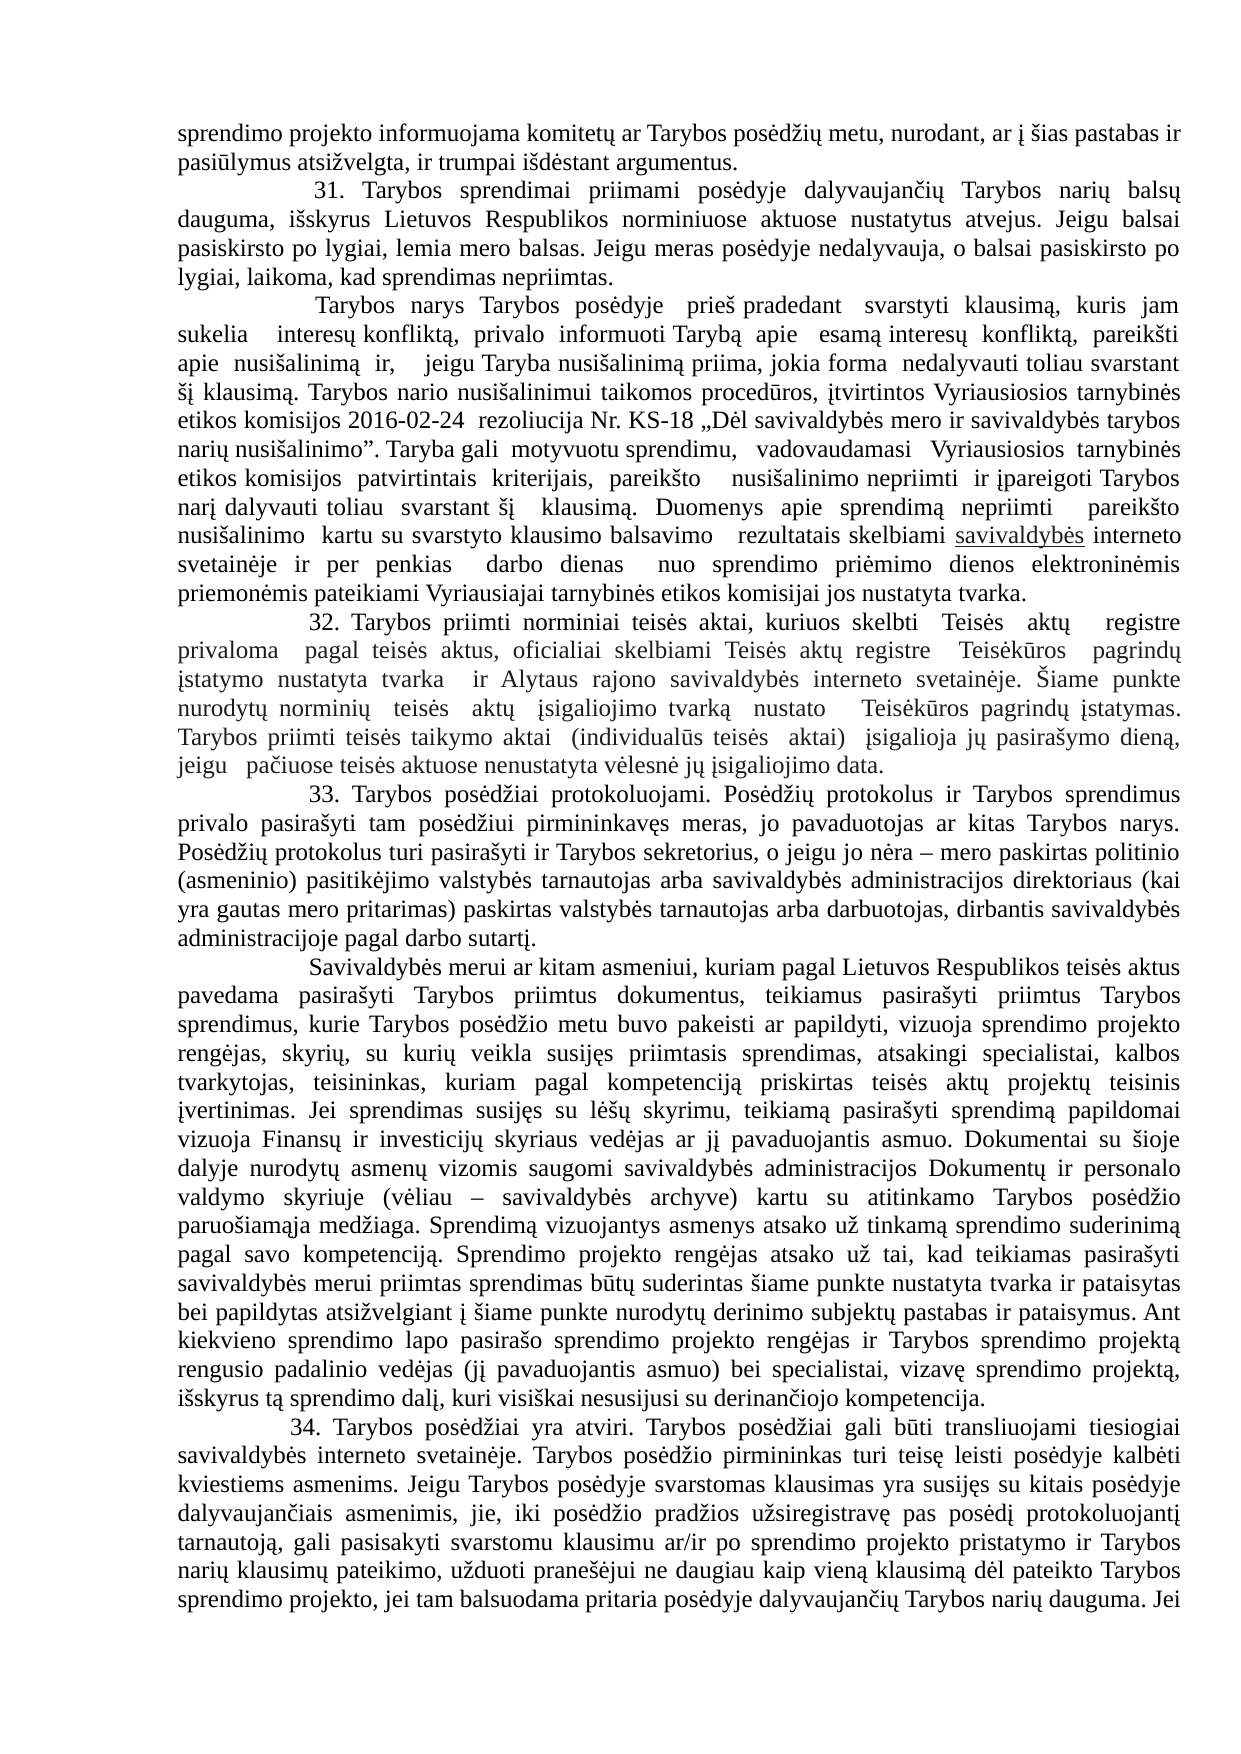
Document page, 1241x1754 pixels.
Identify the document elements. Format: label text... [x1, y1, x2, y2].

text 33. Tarybos posėdžiai protokoluojami. Posėdžių protokolus ir Tarybos sprendimus privalo pasirašyti tam posėdžiui pirmininkavęs meras, jo pavaduotojas ar kitas Tarybos narys. Posėdžių protokolus turi pasirašyti ir Tarybos sekretorius, o jeigu jo nėra – mero paskirtas politinio (asmeninio) pasitikėjimo valstybės tarnautojas arba savivaldybės administracijos direktoriaus (kai yra gautas mero pritarimas) paskirtas valstybės tarnautojas arba darbuotojas, dirbantis savivaldybės administracijoje pagal darbo sutartį. [177, 779, 1181, 952]
text 31. Tarybos sprendimai priimami posėdyje dalyvaujančių Tarybos narių balsų dauguma, išskyrus Lietuvos Respublikos norminiuose aktuose nustatytus atvejus. Jeigu balsai pasiskirsto po lygiai, lemia mero balsas. Jeigu meras posėdyje nedalyvauja, o balsai pasiskirsto po lygiai, laikoma, kad sprendimas nepriimtas. [177, 176, 1181, 291]
text 32. Tarybos priimti norminiai teisės aktai, kuriuos skelbti Teisės aktų registre privaloma pagal teisės aktus, oficialiai skelbiami Teisės aktų registre Teisėkūros pagrindų įstatymo nustatyta tvarka ir Alytaus rajono savivaldybės interneto svetainėje. Šiame punkte nurodytų norminių teisės aktų įsigaliojimo tvarką nustato Teisėkūros pagrindų įstatymas. Tarybos priimti teisės taikymo aktai (individualūs teisės aktai) įsigalioja jų pasirašymo dieną, jeigu pačiuose teisės aktuose nenustatyta vėlesnė jų įsigaliojimo data. [177, 607, 1181, 779]
text sprendimo projekto informuojama komitetų ar Tarybos posėdžių metu, nurodant, ar į šias pastabas ir pasiūlymus atsižvelgta, ir trumpai išdėstant argumentus. [177, 118, 1181, 176]
text Savivaldybės merui ar kitam asmeniui, kuriam pagal Lietuvos Respublikos teisės aktus pavedama pasirašyti Tarybos priimtus dokumentus, teikiamus pasirašyti priimtus Tarybos sprendimus, kurie Tarybos posėdžio metu buvo pakeisti ar papildyti, vizuoja sprendimo projekto rengėjas, skyrių, su kurių veikla susijęs priimtasis sprendimas, atsakingi specialistai, kalbos tvarkytojas, teisininkas, kuriam pagal kompetenciją priskirtas teisės aktų projektų teisinis įvertinimas. Jei sprendimas susijęs su lėšų skyrimu, teikiamą pasirašyti sprendimą papildomai vizuoja Finansų ir investicijų skyriaus vedėjas ar jį pavaduojantis asmuo. Dokumentai su šioje dalyje nurodytų asmenų vizomis saugomi savivaldybės administracijos Dokumentų ir personalo valdymo skyriuje (vėliau – savivaldybės archyve) kartu su atitinkamo Tarybos posėdžio paruošiamąja medžiaga. Sprendimą vizuojantys asmenys atsako už tinkamą sprendimo suderinimą pagal savo kompetenciją. Sprendimo projekto rengėjas atsako už tai, kad teikiamas pasirašyti savivaldybės merui priimtas sprendimas būtų suderintas šiame punkte nustatyta tvarka ir pataisytas bei papildytas atsižvelgiant į šiame punkte nurodytų derinimo subjektų pastabas ir pataisymus. Ant kiekvieno sprendimo lapo pasirašo sprendimo projekto rengėjas ir Tarybos sprendimo projektą rengusio padalinio vedėjas (jį pavaduojantis asmuo) bei specialistai, vizavę sprendimo projektą, išskyrus tą sprendimo dalį, kuri visiškai nesusijusi su derinančiojo kompetencija. [177, 952, 1181, 1412]
text Tarybos narys Tarybos posėdyje prieš pradedant svarstyti klausimą, kuris jam sukelia interesų konfliktą, privalo informuoti Tarybą apie esamą interesų konfliktą, pareikšti apie nusišalinimą ir, jeigu Taryba nusišalinimą priima, jokia forma nedalyvauti toliau svarstant šį klausimą. Tarybos nario nusišalinimui taikomos procedūros, įtvirtintos Vyriausiosios tarnybinės etikos komisijos 2016-02-24 rezoliucija Nr. KS-18 „Dėl savivaldybės mero ir savivaldybės tarybos narių nusišalinimo”. Taryba gali motyvuotu sprendimu, vadovaudamasi Vyriausiosios tarnybinės etikos komisijos patvirtintais kriterijais, pareikšto nusišalinimo nepriimti ir įpareigoti Tarybos narį dalyvauti toliau svarstant šį klausimą. Duomenys apie sprendimą nepriimti pareikšto nusišalinimo kartu su svarstyto klausimo balsavimo rezultatais skelbiami savivaldybės interneto svetainėje ir per penkias darbo dienas nuo sprendimo priėmimo dienos elektroninėmis priemonėmis pateikiami Vyriausiajai tarnybinės etikos komisijai jos nustatyta tvarka. [177, 291, 1181, 607]
text 34. Tarybos posėdžiai yra atviri. Tarybos posėdžiai gali būti transliuojami tiesiogiai savivaldybės interneto svetainėje. Tarybos posėdžio pirmininkas turi teisę leisti posėdyje kalbėti kviestiems asmenims. Jeigu Tarybos posėdyje svarstomas klausimas yra susijęs su kitais posėdyje dalyvaujančiais asmenimis, jie, iki posėdžio pradžios užsiregistravę pas posėdį protokoluojantį tarnautoją, gali pasisakyti svarstomu klausimu ar/ir po sprendimo projekto pristatymo ir Tarybos narių klausimų pateikimo, užduoti pranešėjui ne daugiau kaip vieną klausimą dėl pateikto Tarybos sprendimo projekto, jei tam balsuodama pritaria posėdyje dalyvaujančių Tarybos narių dauguma. Jei [177, 1412, 1181, 1613]
